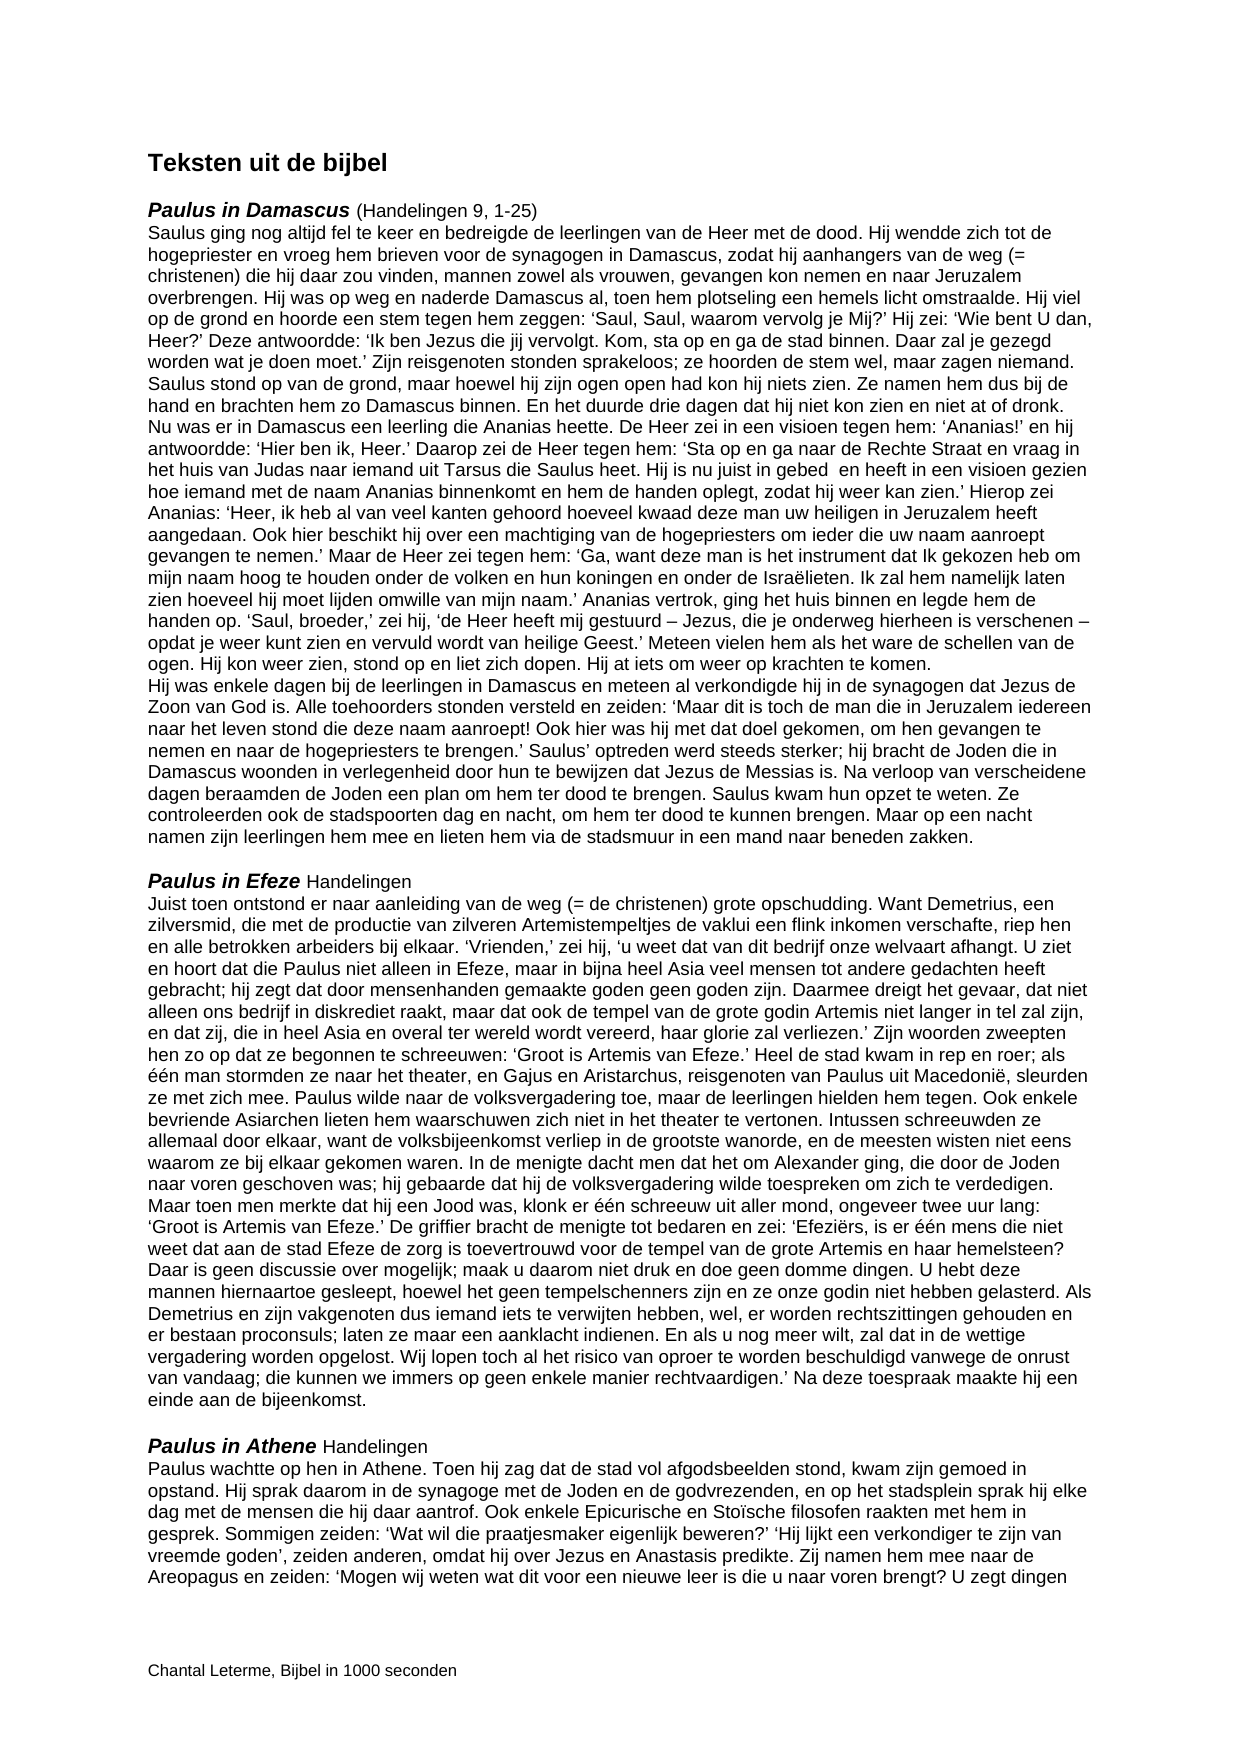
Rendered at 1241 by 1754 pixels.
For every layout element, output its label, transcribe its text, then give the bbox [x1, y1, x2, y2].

text Paulus wachtte op hen in Athene. Toen hij zag dat de stad vol afgodsbeelden stond, kwam zijn gemoed in opstand. Hij sprak daarom in de synagoge met de Joden en de godvrezenden, en op het stadsplein sprak hij elke dag met de mensen die hij daar aantrof. Ook enkele Epicurische en Stoïsche filosofen raakten met hem in gesprek. Sommigen zeiden: ‘Wat wil die praatjesmaker eigenlijk beweren?’ ‘Hij lijkt een verkondiger te zijn van vreemde goden’, zeiden anderen, omdat hij over Jezus en Anastasis predikte. Zij namen hem mee naar de Areopagus en zeiden: ‘Mogen wij weten wat dit voor een nieuwe leer is die u naar voren brengt? U zegt dingen [148, 1458, 1093, 1587]
text Paulus in Damascus (Handelingen 9, 1-25) [148, 198, 1093, 222]
text Paulus in Athene Handelingen [148, 1434, 1093, 1458]
text Teksten uit de bijbel [148, 148, 1093, 176]
text Paulus in Efeze Handelingen [148, 869, 1093, 893]
text Juist toen ontstond er naar aanleiding van de weg (= de christenen) grote opschudding. Want Demetrius, een zilversmid, die met de productie van zilveren Artemistempeltjes de vaklui een flink inkomen verschafte, riep hen en alle betrokken arbeiders bij elkaar. ‘Vrienden,’ zei hij, ‘u weet dat van dit bedrijf onze welvaart afhangt. U ziet en hoort dat die Paulus niet alleen in Efeze, maar in bijna heel Asia veel mensen tot andere gedachten heeft gebracht; hij zegt dat door mensenhanden gemaakte goden geen goden zijn. Daarmee dreigt het gevaar, dat niet alleen ons bedrijf in diskrediet raakt, maar dat ook de tempel van de grote godin Artemis niet langer in tel zal zijn, en dat zij, die in heel Asia en overal ter wereld wordt vereerd, haar glorie zal verliezen.’ Zijn woorden zweepten hen zo op dat ze begonnen te schreeuwen: ‘Groot is Artemis van Efeze.’ Heel de stad kwam in rep en roer; als één man stormden ze naar het theater, en Gajus en Aristarchus, reisgenoten van Paulus uit Macedonië, sleurden ze met zich mee. Paulus wilde naar de volksvergadering toe, maar de leerlingen hielden hem tegen. Ook enkele bevriende Asiarchen lieten hem waarschuwen zich niet in het theater te vertonen. Intussen schreeuwden ze allemaal door elkaar, want de volksbijeenkomst verliep in de grootste wanorde, en de meesten wisten niet eens waarom ze bij elkaar gekomen waren. In de menigte dacht men dat het om Alexander ging, die door de Joden naar voren geschoven was; hij gebaarde dat hij de volksvergadering wilde toespreken om zich te verdedigen. Maar toen men merkte dat hij een Jood was, klonk er één schreeuw uit aller mond, ongeveer twee uur lang: ‘Groot is Artemis van Efeze.’ De griffier bracht de menigte tot bedaren en zei: ‘Efeziërs, is er één mens die niet weet dat aan de stad Efeze de zorg is toevertrouwd voor de tempel van de grote Artemis en haar hemelsteen? Daar is geen discussie over mogelijk; maak u daarom niet druk en doe geen domme dingen. U hebt deze mannen hiernaartoe gesleept, hoewel het geen tempelschenners zijn en ze onze godin niet hebben gelasterd. Als Demetrius en zijn vakgenoten dus iemand iets te verwijten hebben, wel, er worden rechtszittingen gehouden en er bestaan proconsuls; laten ze maar een aanklacht indienen. En als u nog meer wilt, zal dat in de wettige vergadering worden opgelost. Wij lopen toch al het risico van oproer te worden beschuldigd vanwege de onrust van vandaag; die kunnen we immers op geen enkele manier rechtvaardigen.’ Na deze toespraak maakte hij een einde aan de bijeenkomst. [148, 893, 1093, 1410]
text Saulus ging nog altijd fel te keer en bedreigde de leerlingen van de Heer met de dood. Hij wendde zich tot de hogepriester en vroeg hem brieven voor de synagogen in Damascus, zodat hij aanhangers van de weg (= christenen) die hij daar zou vinden, mannen zowel als vrouwen, gevangen kon nemen en naar Jeruzalem overbrengen. Hij was op weg en naderde Damascus al, toen hem plotseling een hemels licht omstraalde. Hij viel op de grond en hoorde een stem tegen hem zeggen: ‘Saul, Saul, waarom vervolg je Mij?’ Hij zei: ‘Wie bent U dan, Heer?’ Deze antwoordde: ‘Ik ben Jezus die jij vervolgt. Kom, sta op en ga de stad binnen. Daar zal je gezegd worden wat je doen moet.’ Zijn reisgenoten stonden sprakeloos; ze hoorden de stem wel, maar zagen niemand. Saulus stond op van de grond, maar hoewel hij zijn ogen open had kon hij niets zien. Ze namen hem dus bij de hand en brachten hem zo Damascus binnen. En het duurde drie dagen dat hij niet kon zien en niet at of dronk. Nu was er in Damascus een leerling die Ananias heette. De Heer zei in een visioen tegen hem: ‘Ananias!’ en hij antwoordde: ‘Hier ben ik, Heer.’ Daarop zei de Heer tegen hem: ‘Sta op en ga naar de Rechte Straat en vraag in het huis van Judas naar iemand uit Tarsus die Saulus heet. Hij is nu juist in gebed en heeft in een visioen gezien hoe iemand met de naam Ananias binnenkomt en hem de handen oplegt, zodat hij weer kan zien.’ Hierop zei Ananias: ‘Heer, ik heb al van veel kanten gehoord hoeveel kwaad deze man uw heiligen in Jeruzalem heeft aangedaan. Ook hier beschikt hij over een machtiging van de hogepriesters om ieder die uw naam aanroept gevangen te nemen.’ Maar de Heer zei tegen hem: ‘Ga, want deze man is het instrument dat Ik gekozen heb om mijn naam hoog te houden onder de volken en hun koningen en onder de Israëlieten. Ik zal hem namelijk laten zien hoeveel hij moet lijden omwille van mijn naam.’ Ananias vertrok, ging het huis binnen en legde hem de handen op. ‘Saul, broeder,’ zei hij, ‘de Heer heeft mij gestuurd – Jezus, die je onderweg hierheen is verschenen – opdat je weer kunt zien en vervuld wordt van heilige Geest.’ Meteen vielen hem als het ware de schellen van de ogen. Hij kon weer zien, stond op en liet zich dopen. Hij at iets om weer op krachten te komen. Hij was enkele dagen bij de leerlingen in Damascus en meteen al verkondigde hij in de synagogen dat Jezus de Zoon van God is. Alle toehoorders stonden versteld en zeiden: ‘Maar dit is toch de man die in Jeruzalem iedereen naar het leven stond die deze naam aanroept! Ook hier was hij met dat doel gekomen, om hen gevangen te nemen en naar de hogepriesters te brengen.’ Saulus’ optreden werd steeds sterker; hij bracht de Joden die in Damascus woonden in verlegenheid door hun te bewijzen dat Jezus de Messias is. Na verloop van verscheidene dagen beraamden de Joden een plan om hem ter dood te brengen. Saulus kwam hun opzet te weten. Ze controleerden ook de stadspoorten dag en nacht, om hem ter dood te kunnen brengen. Maar op een nacht namen zijn leerlingen hem mee en lieten hem via de stadsmuur in een mand naar beneden zakken. [148, 222, 1093, 847]
